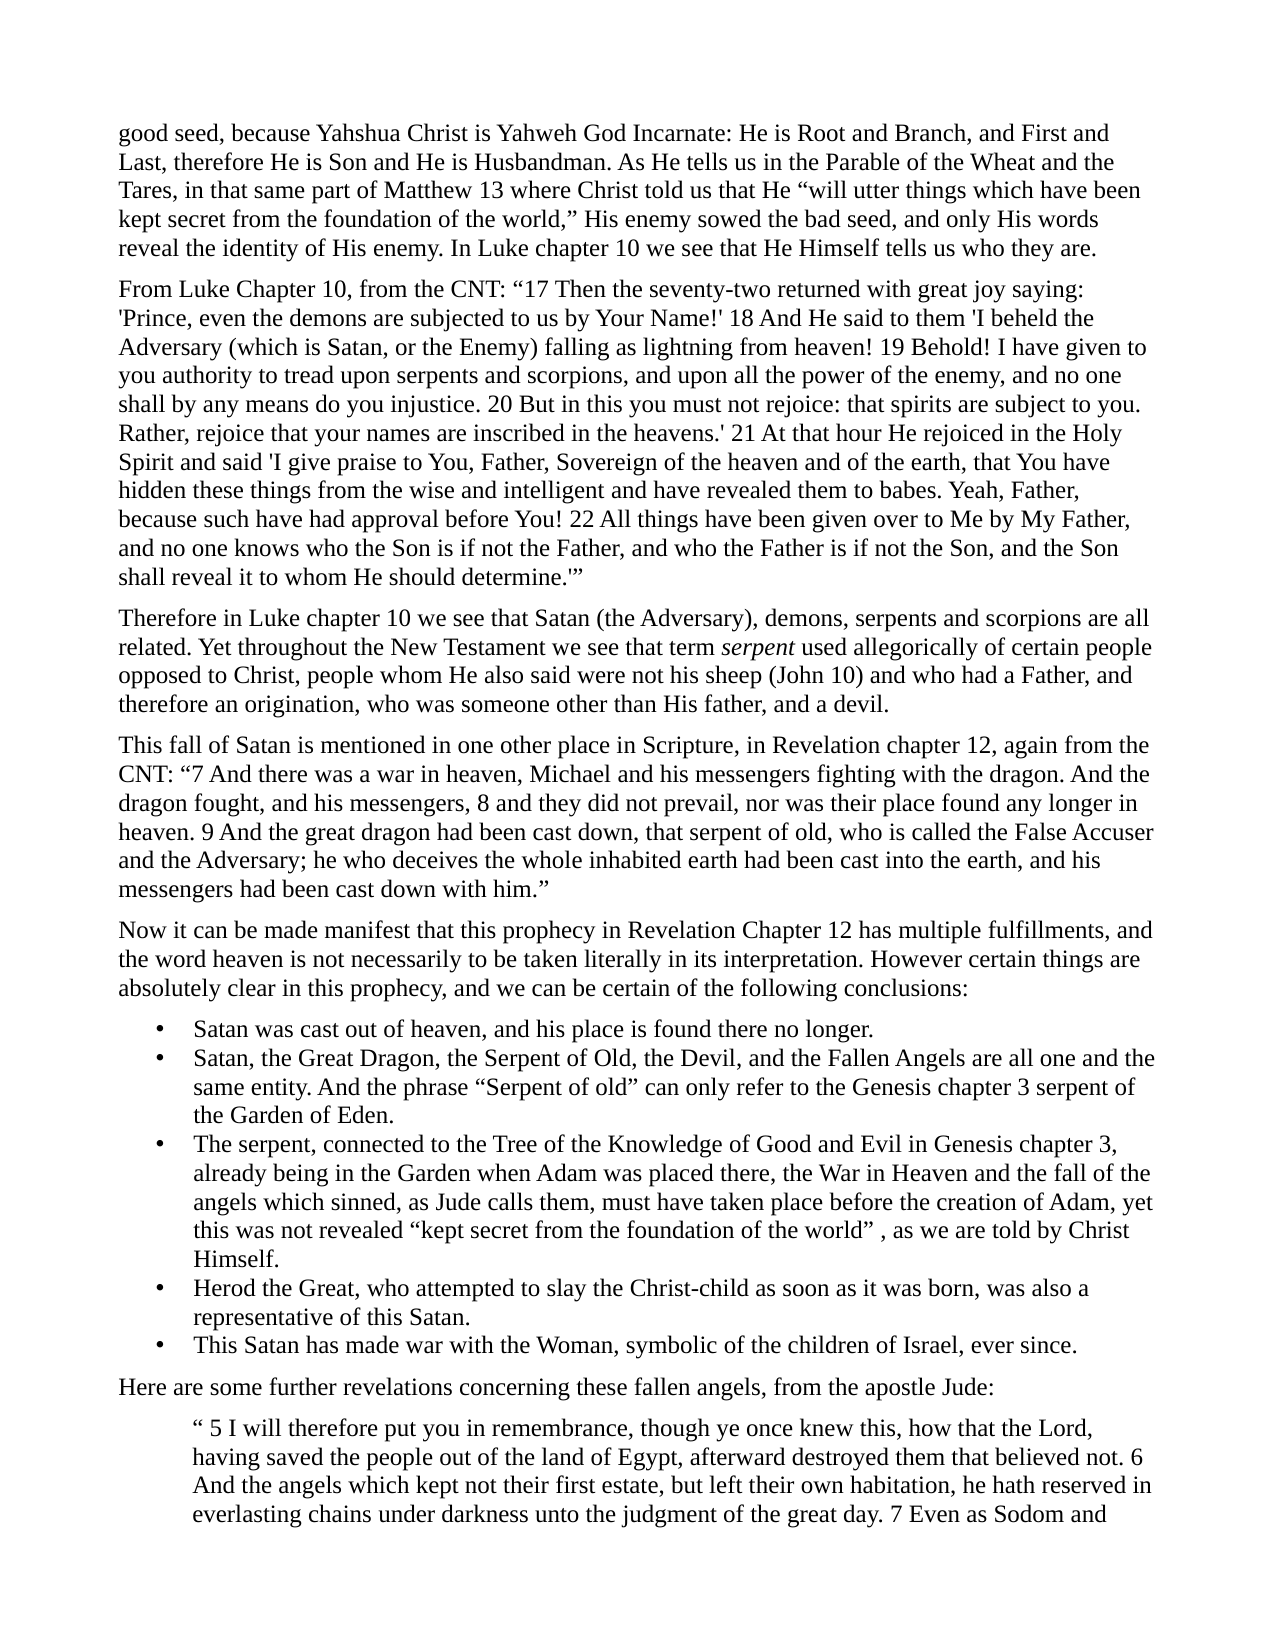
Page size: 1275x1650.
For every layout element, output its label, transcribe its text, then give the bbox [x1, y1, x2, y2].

list The serpent, connected to the Tree of the Knowledge of Good and Evil in Genesis chapter 3, already being in the Garden when Adam was placed there, the War in Heaven and the fall of the angels which sinned, as Jude calls them, must have taken place before the creation of Adam, yet this was not revealed “kept secret from the foundation of the world” , as we are told by Christ Himself. [156, 1129, 1157, 1273]
text Here are some further revelations concerning these fallen angels, from the apostle Jude: [118, 1372, 1157, 1401]
text This fall of Satan is mentioned in one other place in Scripture, in Revelation chapter 12, again from the CNT: “7 And there was a war in heaven, Michael and his messengers fighting with the dragon. And the dragon fought, and his messengers, 8 and they did not prevail, nor was their place found any longer in heaven. 9 And the great dragon had been cast down, that serpent of old, who is called the False Accuser and the Adversary; he who deceives the whole inhabited earth had been cast into the earth, and his messengers had been cast down with him.” [118, 731, 1157, 903]
list Satan was cast out of heaven, and his place is found there no longer. [156, 1014, 1157, 1043]
text Therefore in Luke chapter 10 we see that Satan (the Adversary), demons, serpents and scorpions are all related. Yet throughout the New Testament we see that term serpent used allegorically of certain people opposed to Christ, people whom He also said were not his sheep (John 10) and who had a Father, and therefore an origination, who was someone other than His father, and a devil. [118, 603, 1157, 718]
text From Luke Chapter 10, from the CNT: “17 Then the seventy-two returned with great joy saying: 'Prince, even the demons are subjected to us by Your Name!' 18 And He said to them 'I beheld the Adversary (which is Satan, or the Enemy) falling as lightning from heaven! 19 Behold! I have given to you authority to tread upon serpents and scorpions, and upon all the power of the enemy, and no one shall by any means do you injustice. 20 But in this you must not rejoice: that spirits are subject to you. Rather, rejoice that your names are inscribed in the heavens.' 21 At that hour He rejoiced in the Holy Spirit and said 'I give praise to You, Father, Sovereign of the heaven and of the earth, that You have hidden these things from the wise and intelligent and have revealed them to babes. Yeah, Father, because such have had approval before You! 22 All things have been given over to Me by My Father, and no one knows who the Son is if not the Father, and who the Father is if not the Son, and the Son shall reveal it to whom He should determine.'” [118, 274, 1157, 591]
text “ 5 I will therefore put you in remembrance, though ye once knew this, how that the Lord, having saved the people out of the land of Egypt, afterward destroyed them that believed not. 6 And the angels which kept not their first estate, but left their own habitation, he hath reserved in everlasting chains under darkness unto the judgment of the great day. 7 Even as Sodom and [192, 1413, 1157, 1528]
list Herod the Great, who attempted to slay the Christ-child as soon as it was born, was also a representative of this Satan. [156, 1273, 1157, 1331]
list Satan, the Great Dragon, the Serpent of Old, the Devil, and the Fallen Angels are all one and the same entity. And the phrase “Serpent of old” can only refer to the Genesis chapter 3 serpent of the Garden of Eden. [156, 1043, 1157, 1129]
text Now it can be made manifest that this prophecy in Revelation Chapter 12 has multiple fulfillments, and the word heaven is not necessarily to be taken literally in its interpretation. However certain things are absolutely clear in this prophecy, and we can be certain of the following conclusions: [118, 916, 1157, 1002]
text good seed, because Yahshua Christ is Yahweh God Incarnate: He is Root and Branch, and First and Last, therefore He is Son and He is Husbandman. As He tells us in the Parable of the Wheat and the Tares, in that same part of Matthew 13 where Christ told us that He “will utter things which have been kept secret from the foundation of the world,” His enemy sowed the bad seed, and only His words reveal the identity of His enemy. In Luke chapter 10 we see that He Himself tells us who they are. [118, 118, 1157, 262]
list This Satan has made war with the Woman, symbolic of the children of Israel, ever since. [156, 1331, 1157, 1359]
